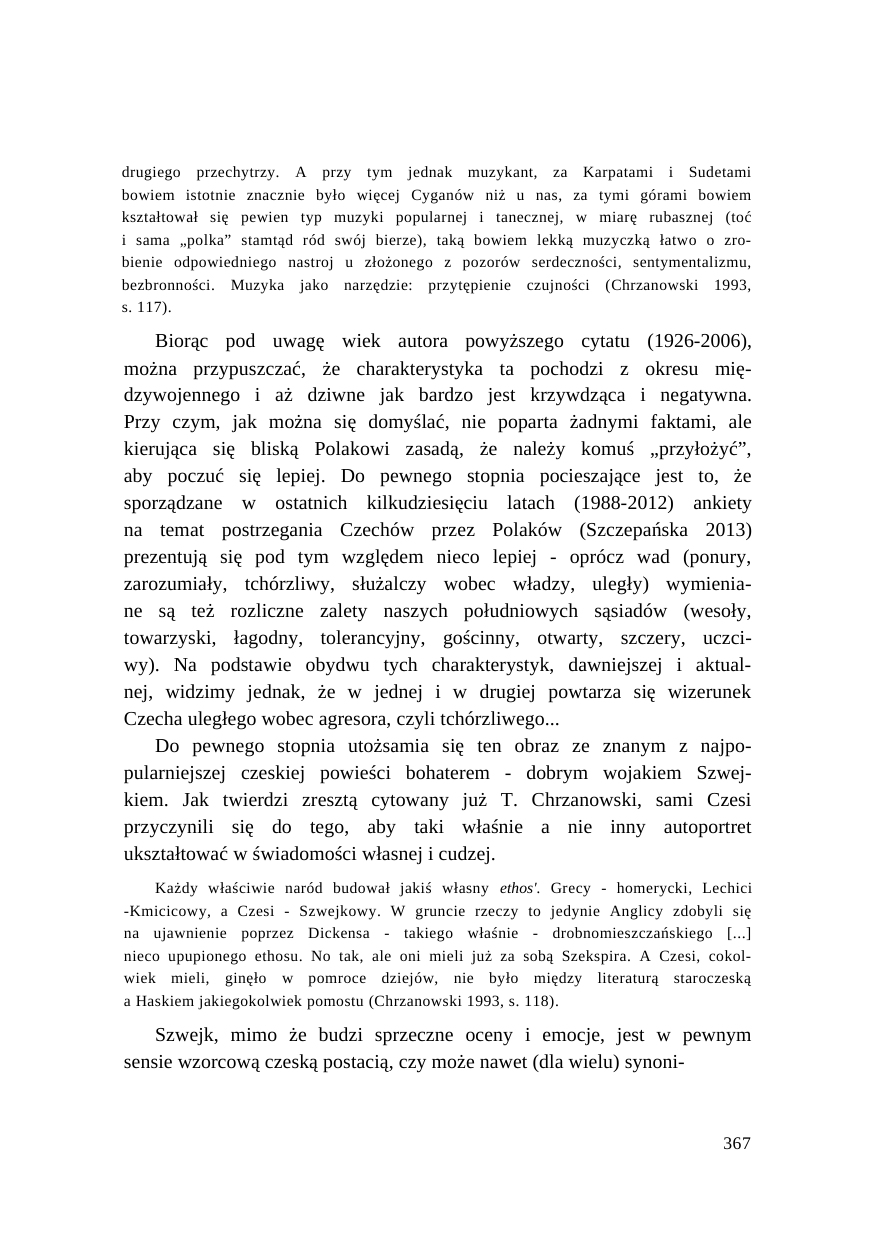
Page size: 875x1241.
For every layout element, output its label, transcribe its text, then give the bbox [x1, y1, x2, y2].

text Biorąc pod uwagę wiek autora powyższego cytatu (1926-2006), można przypuszczać, że charakterystyka ta pochodzi z okresu mię- dzywojennego i aż dziwne jak bardzo jest krzywdząca i negatywna. Przy czym, jak można się domyślać, nie poparta żadnymi faktami, ale kierująca się bliską Polakowi zasadą, że należy komuś „przyłożyć”, aby poczuć się lepiej. Do pewnego stopnia pocieszające jest to, że sporządzane w ostatnich kilkudziesięciu latach (1988-2012) ankiety na temat postrzegania Czechów przez Polaków (Szczepańska 2013) prezentują się pod tym względem nieco lepiej - oprócz wad (ponury, zarozumiały, tchórzliwy, służalczy wobec władzy, uległy) wymienia- ne są też rozliczne zalety naszych południowych sąsiadów (wesoły, towarzyski, łagodny, tolerancyjny, gościnny, otwarty, szczery, uczci- wy). Na podstawie obydwu tych charakterystyk, dawniejszej i aktual- nej, widzimy jednak, że w jednej i w drugiej powtarza się wizerunek Czecha uległego wobec agresora, czyli tchórzliwego... [124, 326, 753, 731]
text Szwejk, mimo że budzi sprzeczne oceny i emocje, jest w pewnym sensie wzorcową czeską postacią, czy może nawet (dla wielu) synoni- [124, 1020, 753, 1074]
text Każdy właściwie naród budował jakiś własny ethos'. Grecy - homerycki, Lechici -Kmicicowy, a Czesi - Szwejkowy. W gruncie rzeczy to jedynie Anglicy zdobyli się na ujawnienie poprzez Dickensa - takiego właśnie - drobnomieszczańskiego [...] nieco upupionego ethosu. No tak, ale oni mieli już za sobą Szekspira. A Czesi, cokol- wiek mieli, ginęło w pomroce dziejów, nie było między literaturą staroczeską a Haskiem jakiegokolwiek pomostu (Chrzanowski 1993, s. 118). [124, 876, 753, 1011]
text 367 [723, 1136, 756, 1153]
text Do pewnego stopnia utożsamia się ten obraz ze znanym z najpo- pularniejszej czeskiej powieści bohaterem - dobrym wojakiem Szwej- kiem. Jak twierdzi zresztą cytowany już T. Chrzanowski, sami Czesi przyczynili się do tego, aby taki właśnie a nie inny autoportret ukształtować w świadomości własnej i cudzej. [124, 731, 753, 866]
text drugiego przechytrzy. A przy tym jednak muzykant, za Karpatami i Sudetami bowiem istotnie znacznie było więcej Cyganów niż u nas, za tymi górami bowiem kształtował się pewien typ muzyki popularnej i tanecznej, w miarę rubasznej (toć i sama „polka” stamtąd ród swój bierze), taką bowiem lekką muzyczką łatwo o zro- bienie odpowiedniego nastroj u złożonego z pozorów serdeczności, sentymentalizmu, bezbronności. Muzyka jako narzędzie: przytępienie czujności (Chrzanowski 1993, s. 117). [122, 160, 753, 317]
